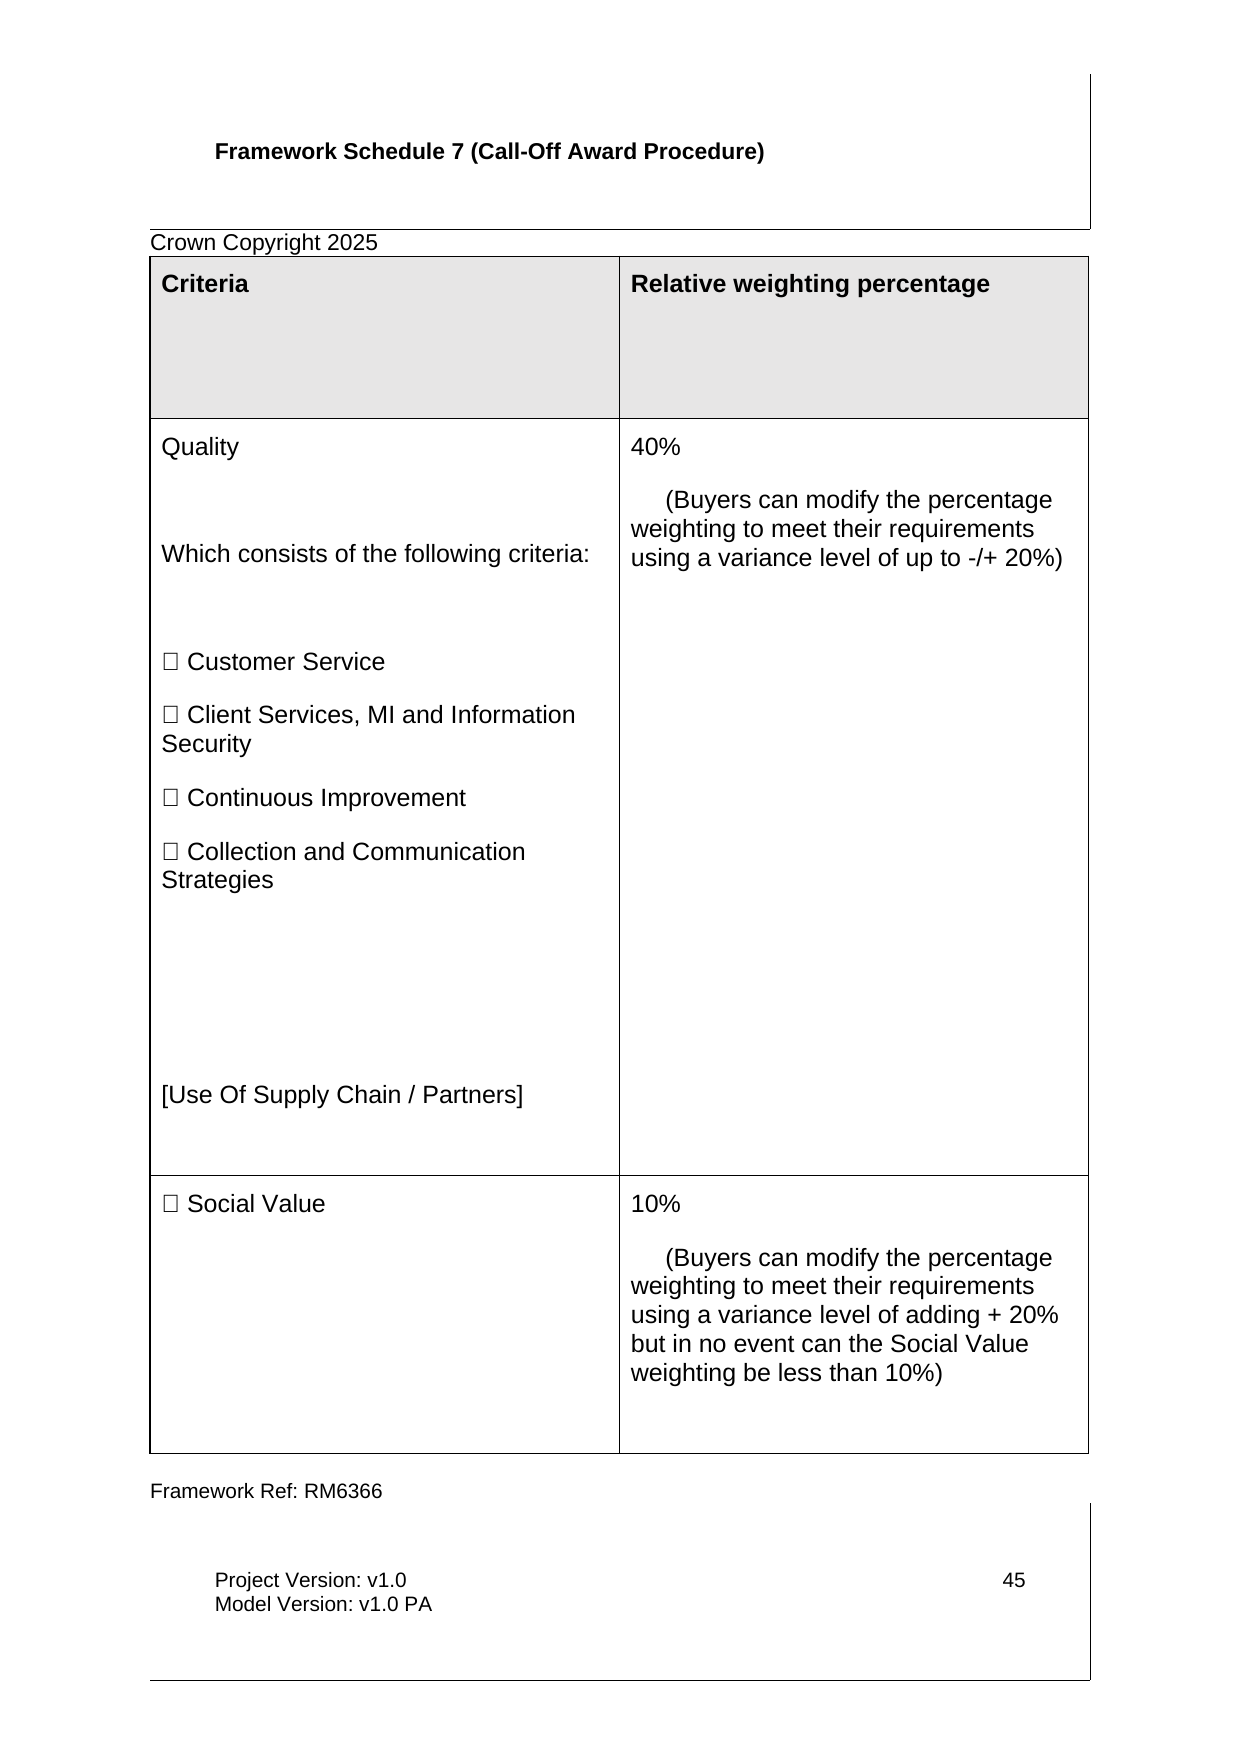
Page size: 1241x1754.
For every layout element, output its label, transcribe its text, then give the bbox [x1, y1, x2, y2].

table_cell Quality Which consists of the following criteria:  Customer Service  Client Services, MI and Information Security  Continuous Improvement  Collection and Communication Strategies [Use Of Supply Chain / Partners] [151, 419, 619, 1175]
table_cell  Social Value [151, 1176, 619, 1452]
table_cell 10% (Buyers can modify the percentage weighting to meet their requirements using a variance level of adding + 20% but in no event can the Social Value weighting be less than 10%) [620, 1176, 1088, 1452]
table_cell 40% (Buyers can modify the percentage weighting to meet their requirements using a variance level of up to -/+ 20%) [620, 419, 1088, 1175]
table_header Criteria [151, 257, 619, 418]
table_header Relative weighting percentage [620, 257, 1088, 418]
